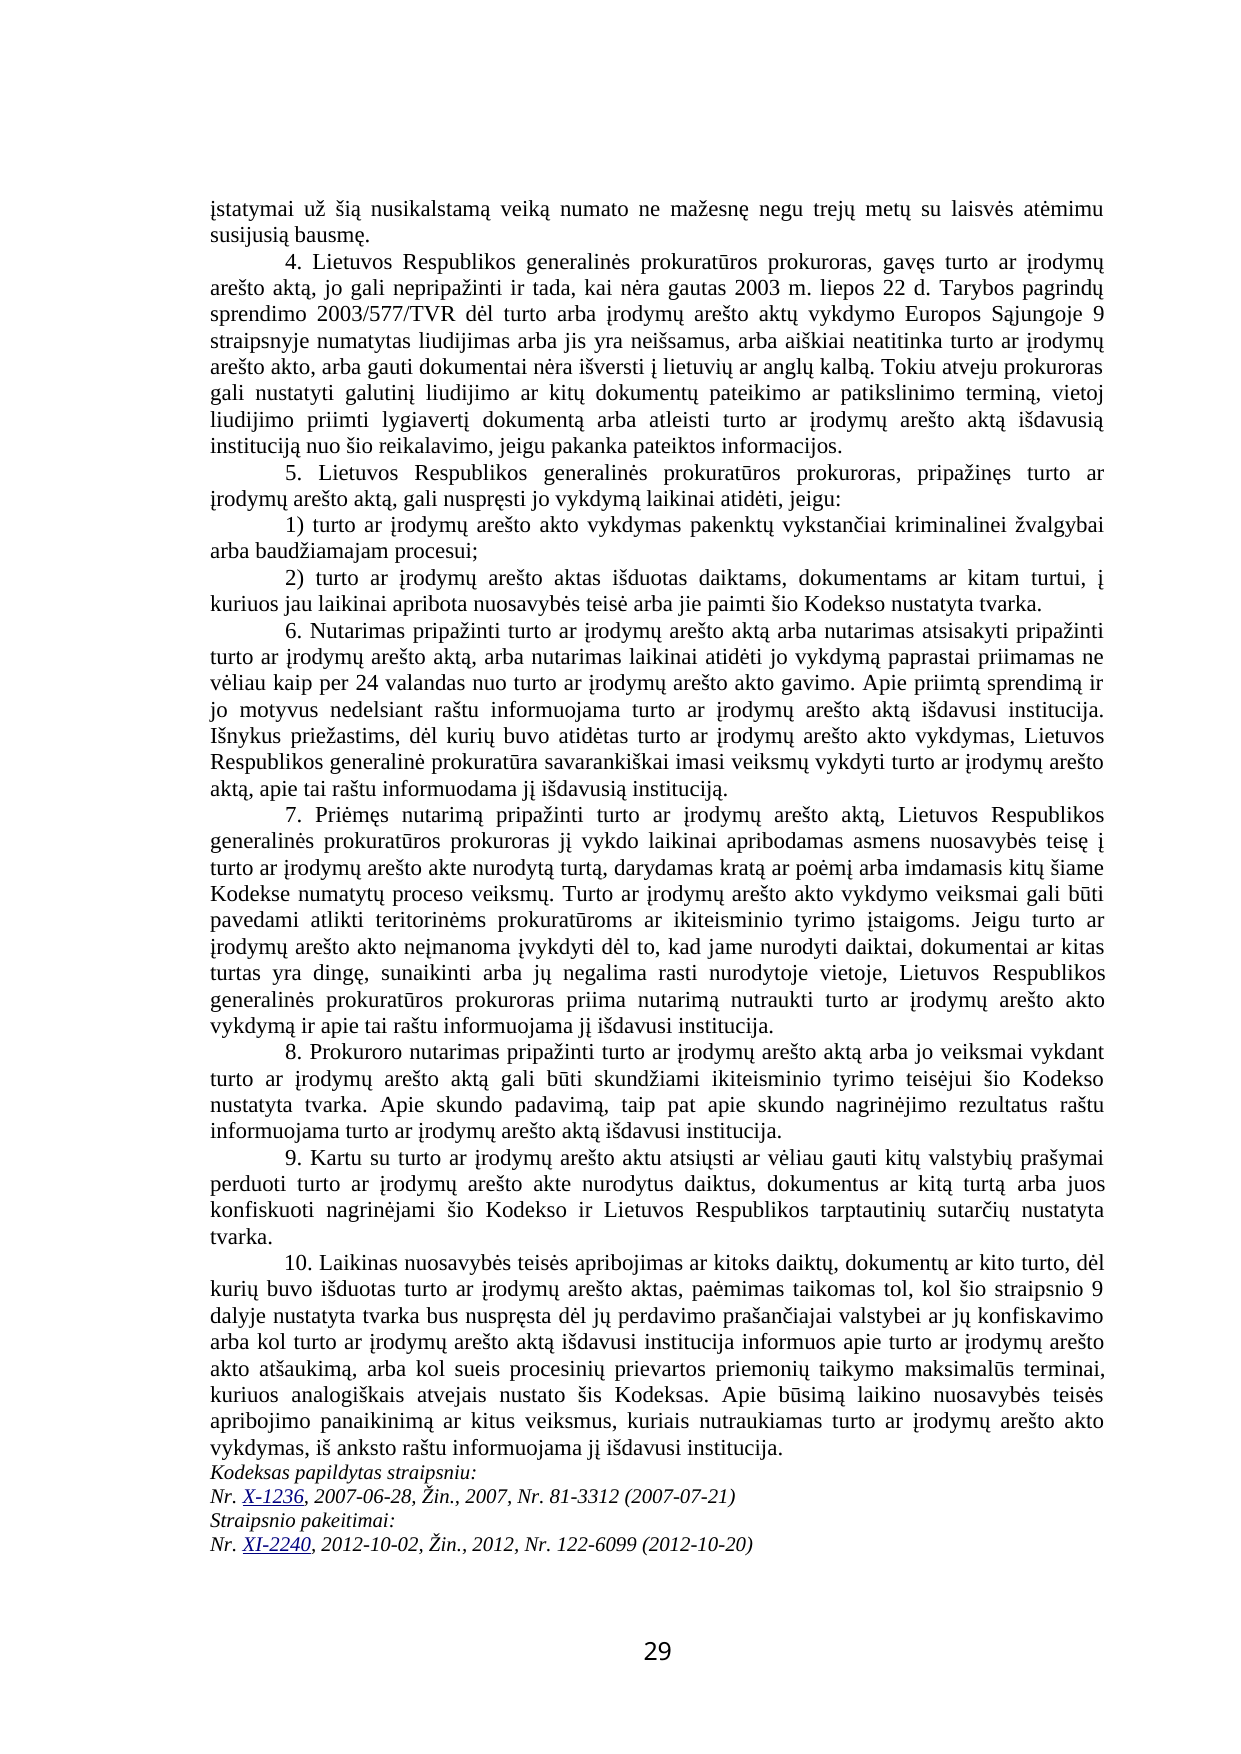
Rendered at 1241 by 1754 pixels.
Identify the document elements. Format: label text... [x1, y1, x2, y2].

text Kodeksas papildytas straipsniu: [210, 1460, 1106, 1484]
text 5. Lietuvos Respublikos generalinės prokuratūros prokuroras, pripažinęs turto ar įrodymų arešto aktą, gali nuspręsti jo vykdymą laikinai atidėti, jeigu: [210, 458, 1106, 511]
text 4. Lietuvos Respublikos generalinės prokuratūros prokuroras, gavęs turto ar įrodymų arešto aktą, jo gali nepripažinti ir tada, kai nėra gautas 2003 m. liepos 22 d. Tarybos pagrindų sprendimo 2003/577/TVR dėl turto arba įrodymų arešto aktų vykdymo Europos Sąjungoje 9 straipsnyje numatytas liudijimas arba jis yra neišsamus, arba aiškiai neatitinka turto ar įrodymų arešto akto, arba gauti dokumentai nėra išversti į lietuvių ar anglų kalbą. Tokiu atveju prokuroras gali nustatyti galutinį liudijimo ar kitų dokumentų pateikimo ar patikslinimo terminą, vietoj liudijimo priimti lygiavertį dokumentą arba atleisti turto ar įrodymų arešto aktą išdavusią instituciją nuo šio reikalavimo, jeigu pakanka pateiktos informacijos. [210, 248, 1106, 458]
text Nr. X-1236, 2007-06-28, Žin., 2007, Nr. 81-3312 (2007-07-21) [210, 1484, 1106, 1508]
text 8. Prokuroro nutarimas pripažinti turto ar įrodymų arešto aktą arba jo veiksmai vykdant turto ar įrodymų arešto aktą gali būti skundžiami ikiteisminio tyrimo teisėjui šio Kodekso nustatyta tvarka. Apie skundo padavimą, taip pat apie skundo nagrinėjimo rezultatus raštu informuojama turto ar įrodymų arešto aktą išdavusi institucija. [210, 1038, 1106, 1144]
text Straipsnio pakeitimai: [210, 1508, 1106, 1532]
text 6. Nutarimas pripažinti turto ar įrodymų arešto aktą arba nutarimas atsisakyti pripažinti turto ar įrodymų arešto aktą, arba nutarimas laikinai atidėti jo vykdymą paprastai priimamas ne vėliau kaip per 24 valandas nuo turto ar įrodymų arešto akto gavimo. Apie priimtą sprendimą ir jo motyvus nedelsiant raštu informuojama turto ar įrodymų arešto aktą išdavusi institucija. Išnykus priežastims, dėl kurių buvo atidėtas turto ar įrodymų arešto akto vykdymas, Lietuvos Respublikos generalinė prokuratūra savarankiškai imasi veiksmų vykdyti turto ar įrodymų arešto aktą, apie tai raštu informuodama jį išdavusią instituciją. [210, 617, 1106, 801]
text 2) turto ar įrodymų arešto aktas išduotas daiktams, dokumentams ar kitam turtui, į kuriuos jau laikinai apribota nuosavybės teisė arba jie paimti šio Kodekso nustatyta tvarka. [210, 564, 1106, 617]
text 1) turto ar įrodymų arešto akto vykdymas pakenktų vykstančiai kriminalinei žvalgybai arba baudžiamajam procesui; [210, 511, 1106, 564]
text 9. Kartu su turto ar įrodymų arešto aktu atsiųsti ar vėliau gauti kitų valstybių prašymai perduoti turto ar įrodymų arešto akte nurodytus daiktus, dokumentus ar kitą turtą arba juos konfiskuoti nagrinėjami šio Kodekso ir Lietuvos Respublikos tarptautinių sutarčių nustatyta tvarka. [210, 1144, 1106, 1249]
text Nr. XI-2240, 2012-10-02, Žin., 2012, Nr. 122-6099 (2012-10-20) [210, 1532, 1106, 1556]
text 10. Laikinas nuosavybės teisės apribojimas ar kitoks daiktų, dokumentų ar kito turto, dėl kurių buvo išduotas turto ar įrodymų arešto aktas, paėmimas taikomas tol, kol šio straipsnio 9 dalyje nustatyta tvarka bus nuspręsta dėl jų perdavimo prašančiajai valstybei ar jų konfiskavimo arba kol turto ar įrodymų arešto aktą išdavusi institucija informuos apie turto ar įrodymų arešto akto atšaukimą, arba kol sueis procesinių prievartos priemonių taikymo maksimalūs terminai, kuriuos analogiškais atvejais nustato šis Kodeksas. Apie būsimą laikino nuosavybės teisės apribojimo panaikinimą ar kitus veiksmus, kuriais nutraukiamas turto ar įrodymų arešto akto vykdymas, iš anksto raštu informuojama jį išdavusi institucija. [210, 1249, 1106, 1460]
text 7. Priėmęs nutarimą pripažinti turto ar įrodymų arešto aktą, Lietuvos Respublikos generalinės prokuratūros prokuroras jį vykdo laikinai apribodamas asmens nuosavybės teisę į turto ar įrodymų arešto akte nurodytą turtą, darydamas kratą ar poėmį arba imdamasis kitų šiame Kodekse numatytų proceso veiksmų. Turto ar įrodymų arešto akto vykdymo veiksmai gali būti pavedami atlikti teritorinėms prokuratūroms ar ikiteisminio tyrimo įstaigoms. Jeigu turto ar įrodymų arešto akto neįmanoma įvykdyti dėl to, kad jame nurodyti daiktai, dokumentai ar kitas turtas yra dingę, sunaikinti arba jų negalima rasti nurodytoje vietoje, Lietuvos Respublikos generalinės prokuratūros prokuroras priima nutarimą nutraukti turto ar įrodymų arešto akto vykdymą ir apie tai raštu informuojama jį išdavusi institucija. [210, 801, 1106, 1038]
text įstatymai už šią nusikalstamą veiką numato ne mažesnę negu trejų metų su laisvės atėmimu susijusią bausmę. [210, 195, 1106, 248]
